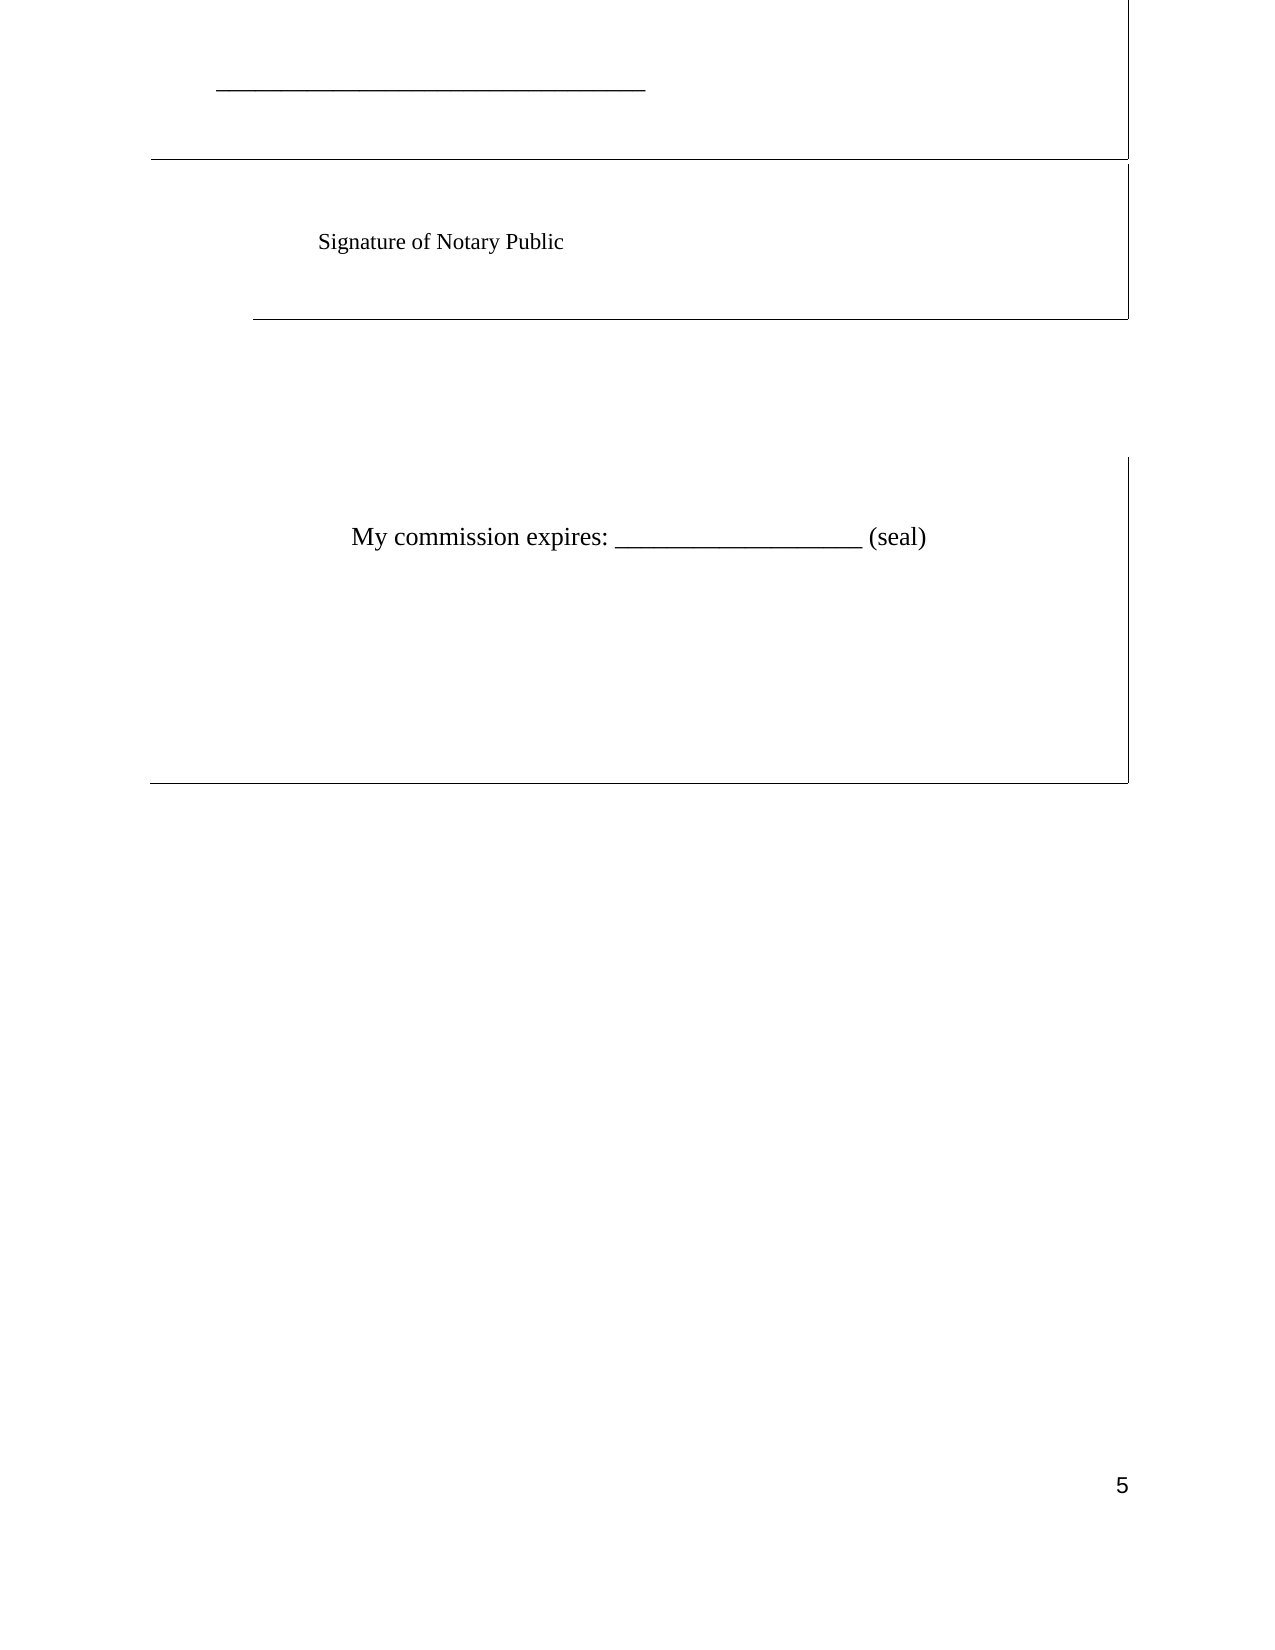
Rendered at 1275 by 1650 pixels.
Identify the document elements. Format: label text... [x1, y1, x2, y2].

text Signature of Notary Public [253, 164, 1128, 319]
text _________________________________ [151, 0, 1128, 159]
text My commission expires: ___________________ (seal) [150, 457, 1128, 551]
